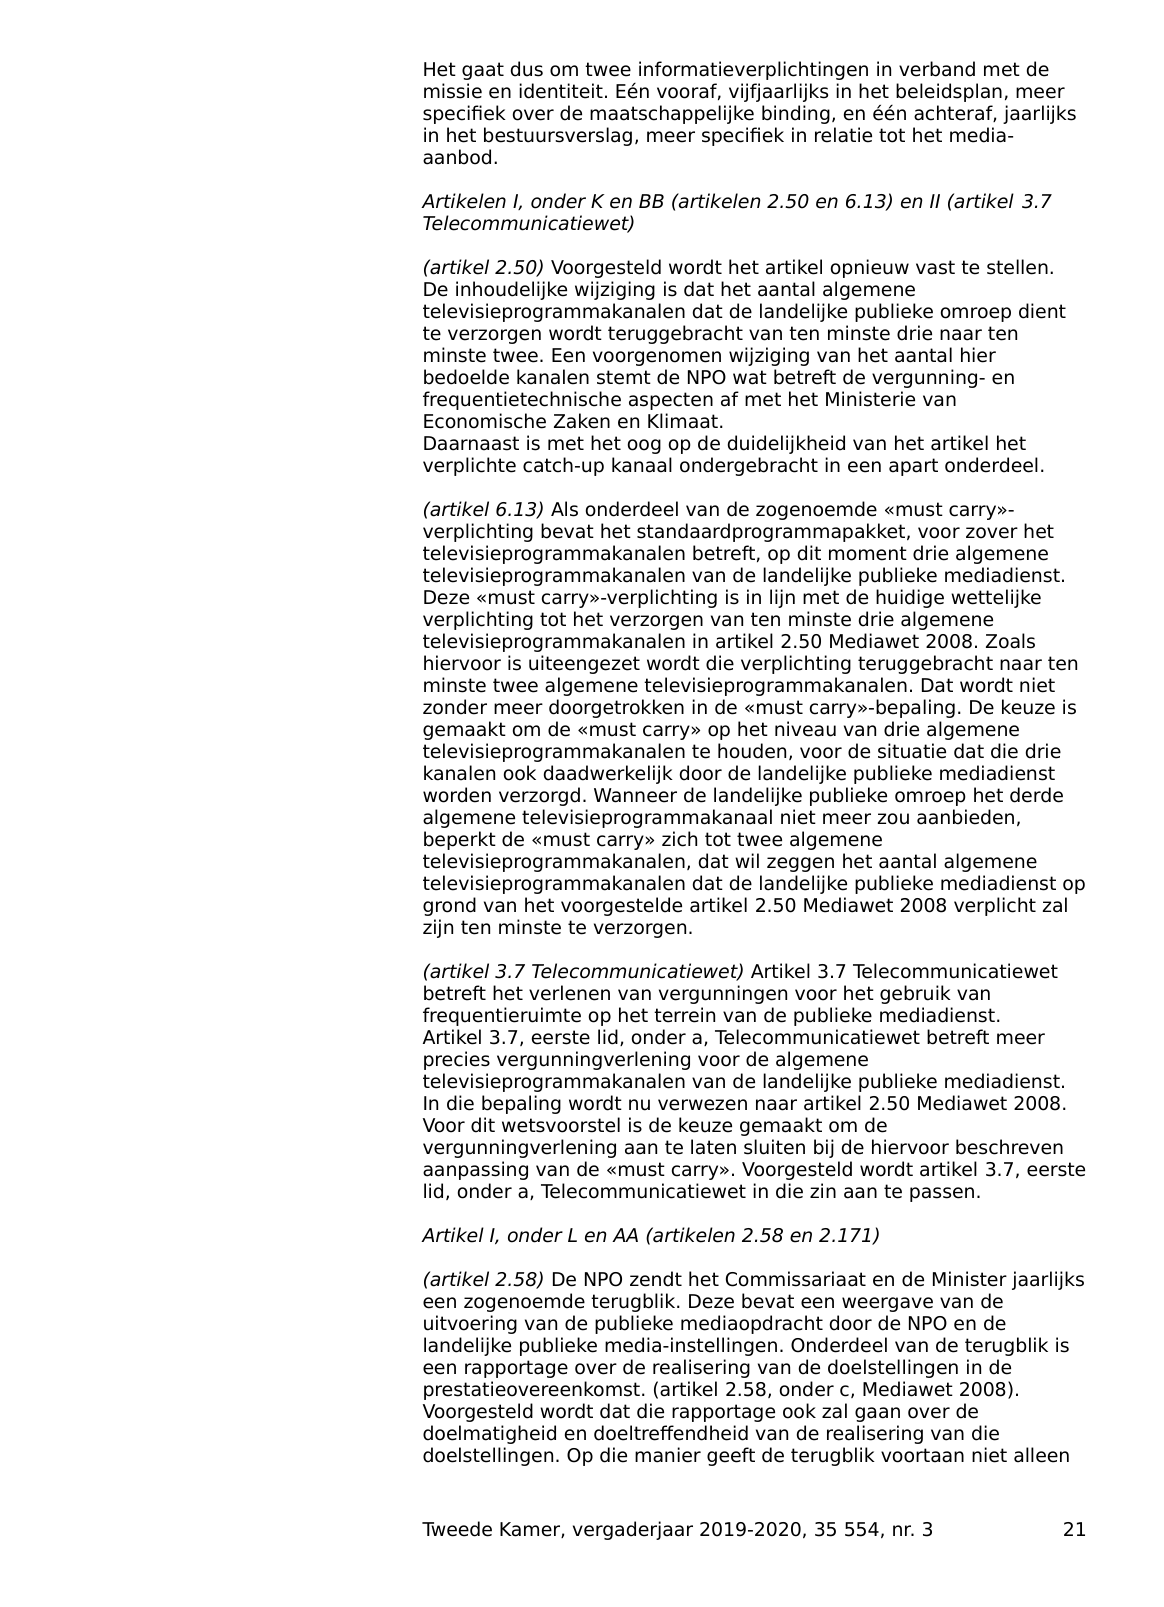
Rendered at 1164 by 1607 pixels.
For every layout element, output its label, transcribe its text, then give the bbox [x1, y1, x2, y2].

text Het gaat dus om twee informatieverplichtingen in verband met de missie en identiteit. Eén vooraf, vijfjaarlijks in het beleidsplan, meer specifiek over de maatschappelijke binding, en één achteraf, jaarlijks in het bestuursverslag, meer specifiek in relatie tot het media-aanbod. [422, 59, 1087, 169]
text (artikel 3.7 Telecommunicatiewet) Artikel 3.7 Telecommunicatiewet betreft het verlenen van vergunningen voor het gebruik van frequentieruimte op het terrein van de publieke mediadienst. Artikel 3.7, eerste lid, onder a, Telecommunicatiewet betreft meer precies vergunningverlening voor de algemene televisieprogrammakanalen van de landelijke publieke mediadienst. In die bepaling wordt nu verwezen naar artikel 2.50 Mediawet 2008. Voor dit wetsvoorstel is de keuze gemaakt om de vergunningverlening aan te laten sluiten bij de hiervoor beschreven aanpassing van de «must carry». Voorgesteld wordt artikel 3.7, eerste lid, onder a, Telecommunicatiewet in die zin aan te passen. [422, 961, 1087, 1203]
subtitle Artikel I, onder L en AA (artikelen 2.58 en 2.171) [422, 1225, 1087, 1247]
text (artikel 2.50) Voorgesteld wordt het artikel opnieuw vast te stellen. De inhoudelijke wijziging is dat het aantal algemene televisieprogrammakanalen dat de landelijke publieke omroep dient te verzorgen wordt teruggebracht van ten minste drie naar ten minste twee. Een voorgenomen wijziging van het aantal hier bedoelde kanalen stemt de NPO wat betreft de vergunning- en frequentietechnische aspecten af met het Ministerie van Economische Zaken en Klimaat. [422, 257, 1087, 433]
text (artikel 6.13) Als onderdeel van de zogenoemde «must carry»-verplichting bevat het standaardprogrammapakket, voor zover het televisieprogrammakanalen betreft, op dit moment drie algemene televisieprogrammakanalen van de landelijke publieke mediadienst. Deze «must carry»-verplichting is in lijn met de huidige wettelijke verplichting tot het verzorgen van ten minste drie algemene televisieprogrammakanalen in artikel 2.50 Mediawet 2008. Zoals hiervoor is uiteengezet wordt die verplichting teruggebracht naar ten minste twee algemene televisieprogrammakanalen. Dat wordt niet zonder meer doorgetrokken in de «must carry»-bepaling. De keuze is gemaakt om de «must carry» op het niveau van drie algemene televisieprogrammakanalen te houden, voor de situatie dat die drie kanalen ook daadwerkelijk door de landelijke publieke mediadienst worden verzorgd. Wanneer de landelijke publieke omroep het derde algemene televisieprogrammakanaal niet meer zou aanbieden, beperkt de «must carry» zich tot twee algemene televisieprogrammakanalen, dat wil zeggen het aantal algemene televisieprogrammakanalen dat de landelijke publieke mediadienst op grond van het voorgestelde artikel 2.50 Mediawet 2008 verplicht zal zijn ten minste te verzorgen. [422, 499, 1087, 939]
text Daarnaast is met het oog op de duidelijkheid van het artikel het verplichte catch-up kanaal ondergebracht in een apart onderdeel. [422, 433, 1087, 477]
text (artikel 2.58) De NPO zendt het Commissariaat en de Minister jaarlijks een zogenoemde terugblik. Deze bevat een weergave van de uitvoering van de publieke mediaopdracht door de NPO en de landelijke publieke media-instellingen. Onderdeel van de terugblik is een rapportage over de realisering van de doelstellingen in de prestatieovereenkomst. (artikel 2.58, onder c, Mediawet 2008). Voorgesteld wordt dat die rapportage ook zal gaan over de doelmatigheid en doeltreffendheid van de realisering van die doelstellingen. Op die manier geeft de terugblik voortaan niet alleen [422, 1269, 1087, 1467]
subtitle Artikelen I, onder K en BB (artikelen 2.50 en 6.13) en II (artikel 3.7 Telecommunicatiewet) [422, 191, 1087, 235]
